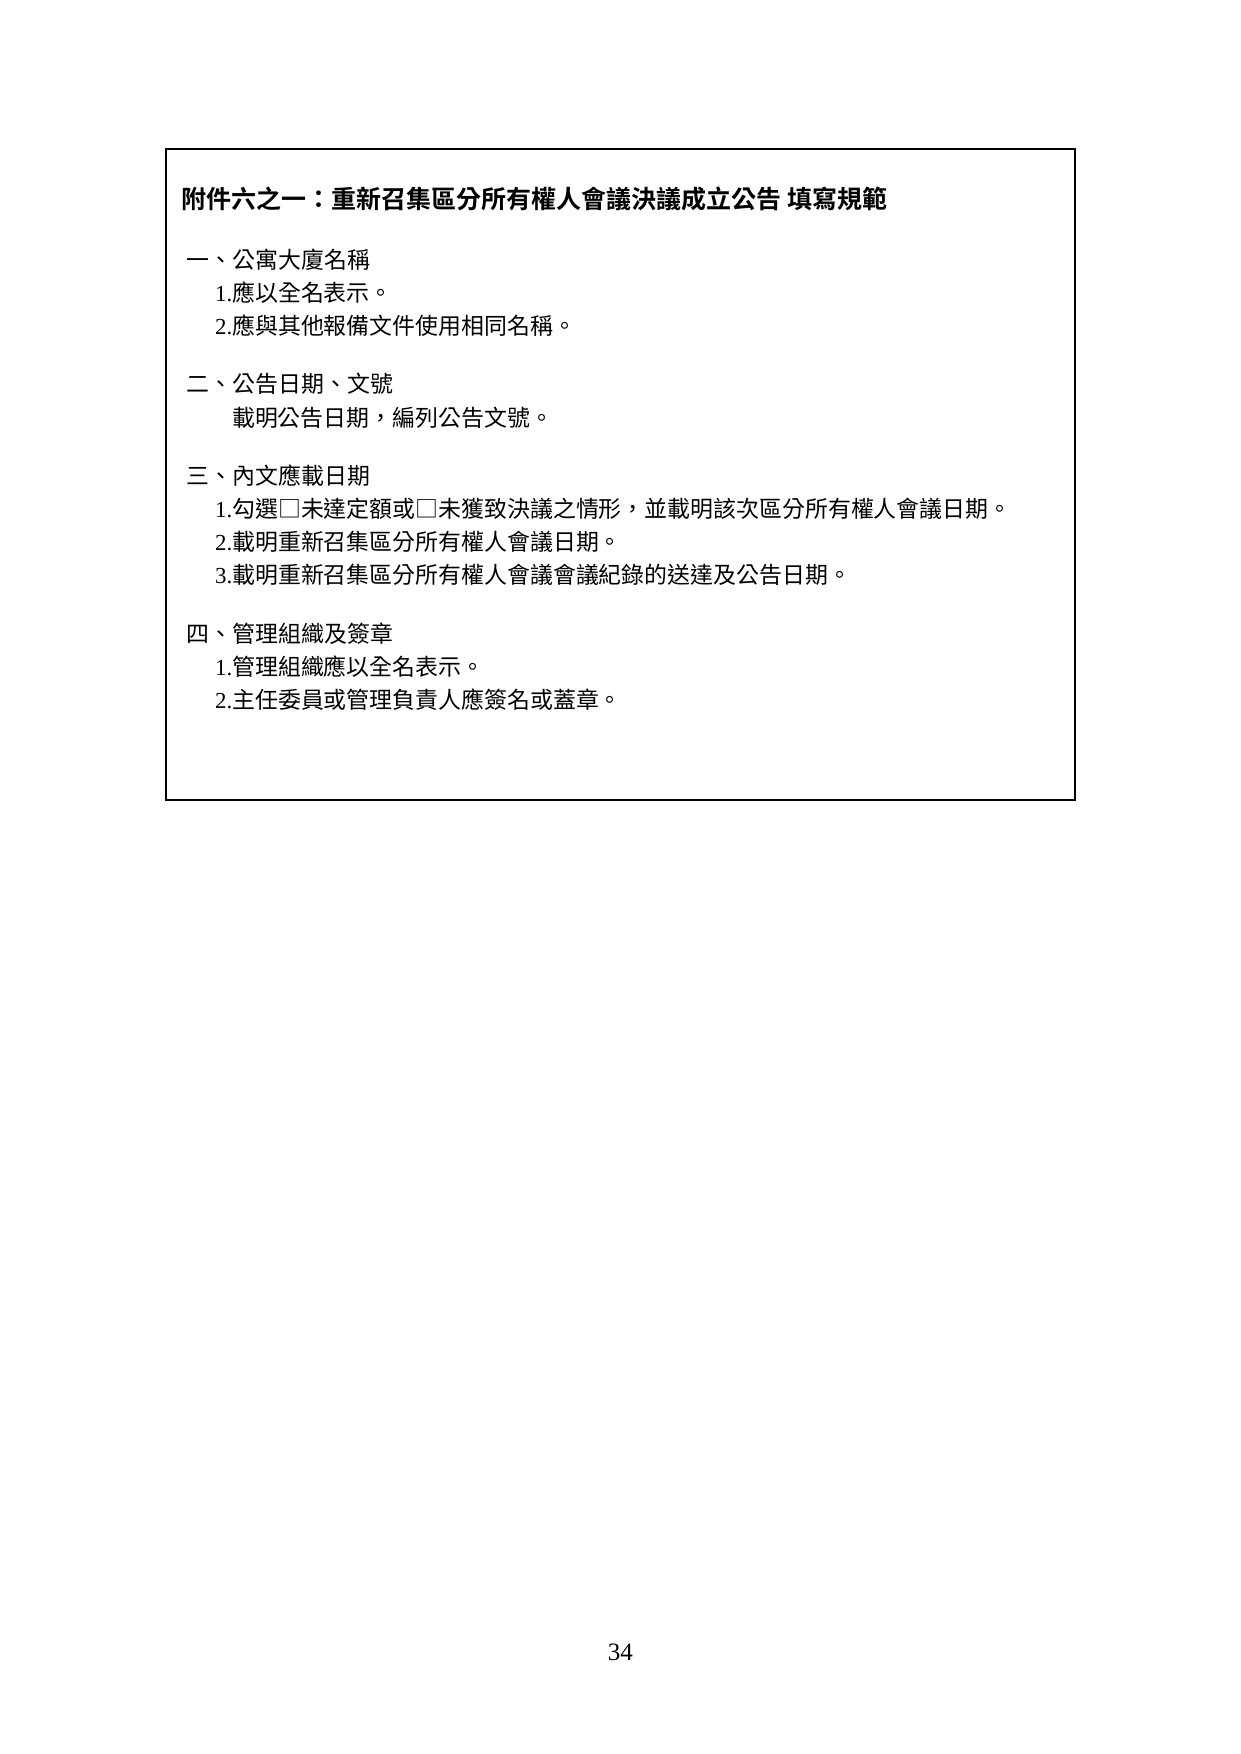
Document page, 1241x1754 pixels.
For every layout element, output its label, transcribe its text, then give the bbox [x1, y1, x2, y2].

table_header 附件六之一：重新召集區分所有權人會議決議成立公告 填寫規範 一、公寓大廈名稱 1.應以全名表示。 2.應與其他報備文件使用相同名稱。 二、公告日期、文號 載明公告日期，編列公告文號。 三、內文應載日期 1.勾選□未達定額或□未獲致決議之情形，並載明該次區分所有權人會議日期。 2.載明重新召集區分所有權人會議日期。 3.載明重新召集區分所有權人會議會議紀錄的送達及公告日期。 四、管理組織及簽章 1.管理組織應以全名表示。 2.主任委員或管理負責人應簽名或蓋章。 [167, 150, 1074, 799]
